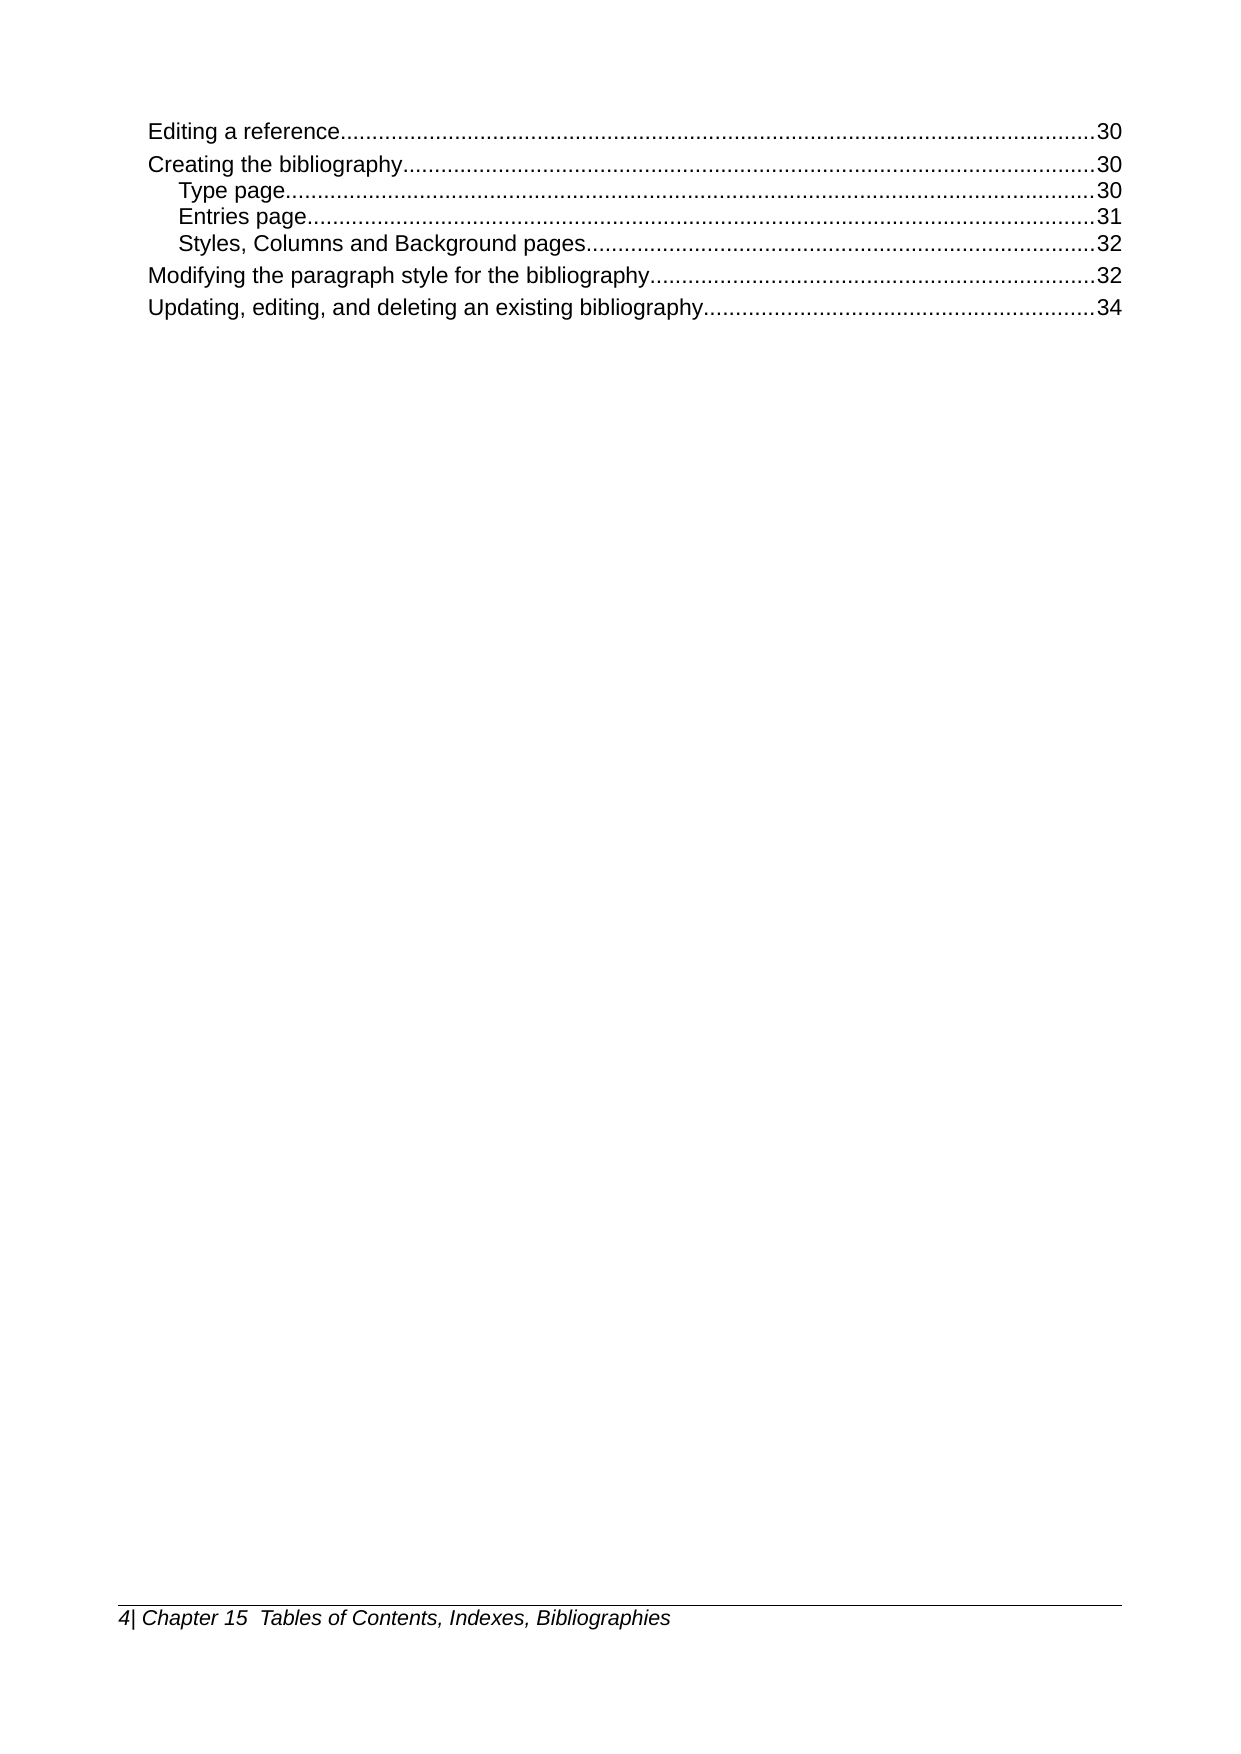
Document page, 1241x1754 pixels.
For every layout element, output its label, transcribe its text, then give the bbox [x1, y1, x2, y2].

text Type page 30 [178, 177, 1122, 203]
text Creating the bibliography 30 [148, 151, 1122, 177]
text Modifying the paragraph style for the bibliography 32 [148, 262, 1122, 288]
text Updating, editing, and deleting an existing bibliography 34 [148, 294, 1122, 321]
text Editing a reference 30 [148, 118, 1122, 144]
text Styles, Columns and Background pages 32 [178, 229, 1122, 256]
text Entries page 31 [178, 203, 1122, 229]
